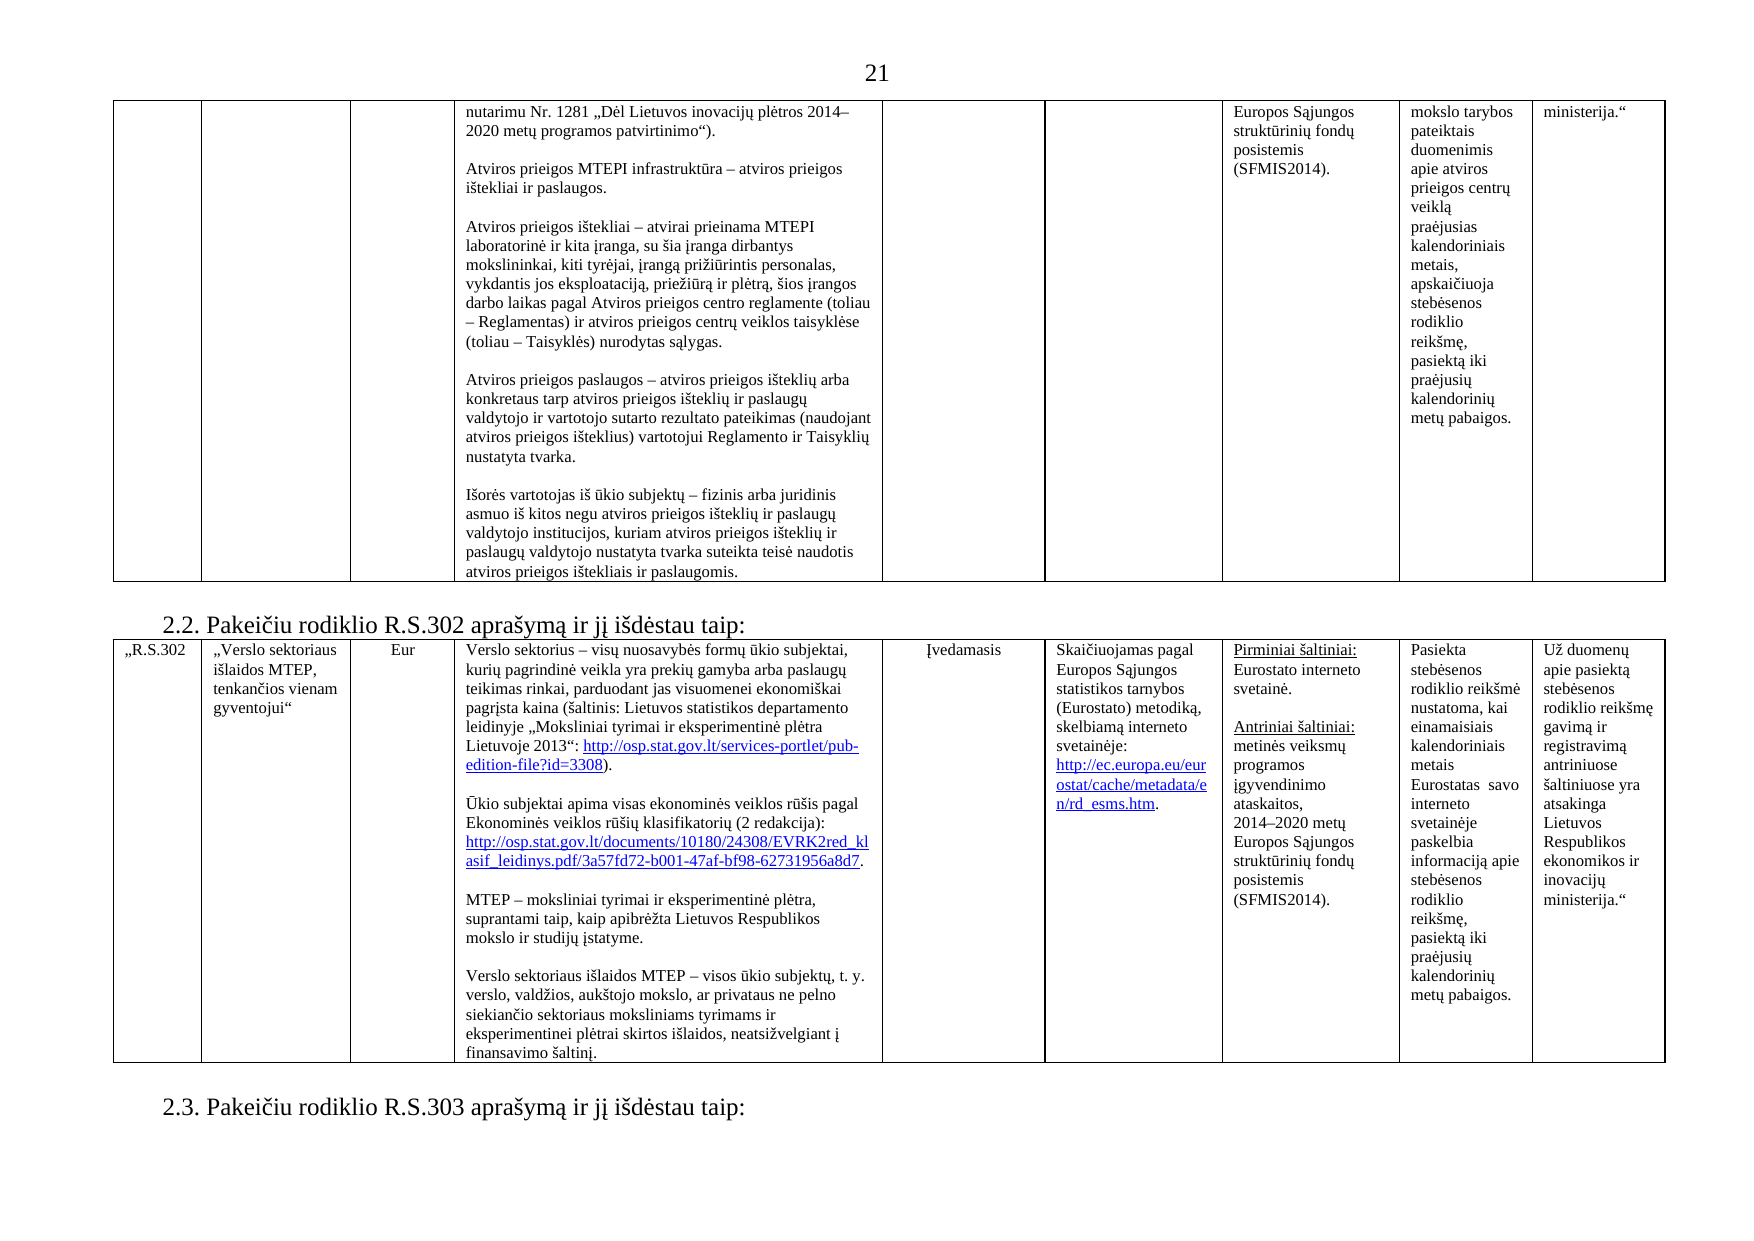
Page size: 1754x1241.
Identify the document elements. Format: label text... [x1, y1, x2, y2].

table_header [202, 101, 350, 581]
table_header Europos Sąjungos struktūrinių fondų posistemis (SFMIS2014). [1223, 101, 1399, 581]
text 2.3. Pakeičiu rodiklio R.S.303 aprašymą ir jį išdėstau taip: [162, 1092, 1651, 1120]
table_header [883, 101, 1044, 581]
table_header „R.S.302 [114, 640, 201, 1062]
table_header Pirminiai šaltiniai: Eurostato interneto svetainė. Antriniai šaltiniai: metinės veiksmų programos įgyvendinimo ataskaitos, 2014–2020 metų Europos Sąjungos struktūrinių fondų posistemis (SFMIS2014). [1223, 640, 1399, 1062]
table_header Skaičiuojamas pagal Europos Sąjungos statistikos tarnybos (Eurostato) metodiką, skelbiamą interneto svetainėje: http://ec.europa.eu/eurostat/cache/metadata/en/rd_esms.htm. [1046, 640, 1222, 1062]
table_header [351, 101, 454, 581]
table_header nutarimu Nr. 1281 „Dėl Lietuvos inovacijų plėtros 2014–2020 metų programos patvirtinimo“). Atviros prieigos MTEPI infrastruktūra – atviros prieigos ištekliai ir paslaugos. Atviros prieigos ištekliai – atvirai prieinama MTEPI laboratorinė ir kita įranga, su šia įranga dirbantys mokslininkai, kiti tyrėjai, įrangą prižiūrintis personalas, vykdantis jos eksploataciją, priežiūrą ir plėtrą, šios įrangos darbo laikas pagal Atviros prieigos centro reglamente (toliau – Reglamentas) ir atviros prieigos centrų veiklos taisyklėse (toliau – Taisyklės) nurodytas sąlygas. Atviros prieigos paslaugos – atviros prieigos išteklių arba konkretaus tarp atviros prieigos išteklių ir paslaugų valdytojo ir vartotojo sutarto rezultato pateikimas (naudojant atviros prieigos išteklius) vartotojui Reglamento ir Taisyklių nustatyta tvarka. Išorės vartotojas iš ūkio subjektų – fizinis arba juridinis asmuo iš kitos negu atviros prieigos išteklių ir paslaugų valdytojo institucijos, kuriam atviros prieigos išteklių ir paslaugų valdytojo nustatyta tvarka suteikta teisė naudotis atviros prieigos ištekliais ir paslaugomis. [455, 101, 882, 581]
table_header ministerija.“ [1533, 101, 1664, 581]
table_header [114, 101, 201, 581]
table_header „Verslo sektoriaus išlaidos MTEP, tenkančios vienam gyventojui“ [202, 640, 350, 1062]
table_header Eur [351, 640, 454, 1062]
table_header [1046, 101, 1222, 581]
table_header Įvedamasis [883, 640, 1044, 1062]
text 2.2. Pakeičiu rodiklio R.S.302 aprašymą ir jį išdėstau taip: [162, 610, 1651, 639]
table_header Verslo sektorius – visų nuosavybės formų ūkio subjektai, kurių pagrindinė veikla yra prekių gamyba arba paslaugų teikimas rinkai, parduodant jas visuomenei ekonomiškai pagrįsta kaina (šaltinis: Lietuvos statistikos departamento leidinyje „Moksliniai tyrimai ir eksperimentinė plėtra Lietuvoje 2013“: http://osp.stat.gov.lt/services-portlet/pub-edition-file?id=3308). Ūkio subjektai apima visas ekonominės veiklos rūšis pagal Ekonominės veiklos rūšių klasifikatorių (2 redakcija): http://osp.stat.gov.lt/documents/10180/24308/EVRK2red_klasif_leidinys.pdf/3a57fd72-b001-47af-bf98-62731956a8d7. MTEP – moksliniai tyrimai ir eksperimentinė plėtra, suprantami taip, kaip apibrėžta Lietuvos Respublikos mokslo ir studijų įstatyme. Verslo sektoriaus išlaidos MTEP – visos ūkio subjektų, t. y. verslo, valdžios, aukštojo mokslo, ar privataus ne pelno siekiančio sektoriaus moksliniams tyrimams ir eksperimentinei plėtrai skirtos išlaidos, neatsižvelgiant į finansavimo šaltinį. [455, 640, 882, 1062]
table_header Pasiekta stebėsenos rodiklio reikšmė nustatoma, kai einamaisiais kalendoriniais metais Eurostatas savo interneto svetainėje paskelbia informaciją apie stebėsenos rodiklio reikšmę, pasiektą iki praėjusių kalendorinių metų pabaigos. [1400, 640, 1532, 1062]
table_header Už duomenų apie pasiektą stebėsenos rodiklio reikšmę gavimą ir registravimą antriniuose šaltiniuose yra atsakinga Lietuvos Respublikos ekonomikos ir inovacijų ministerija.“ [1533, 640, 1664, 1062]
table_header mokslo tarybos pateiktais duomenimis apie atviros prieigos centrų veiklą praėjusias kalendoriniais metais, apskaičiuoja stebėsenos rodiklio reikšmę, pasiektą iki praėjusių kalendorinių metų pabaigos. [1400, 101, 1532, 581]
